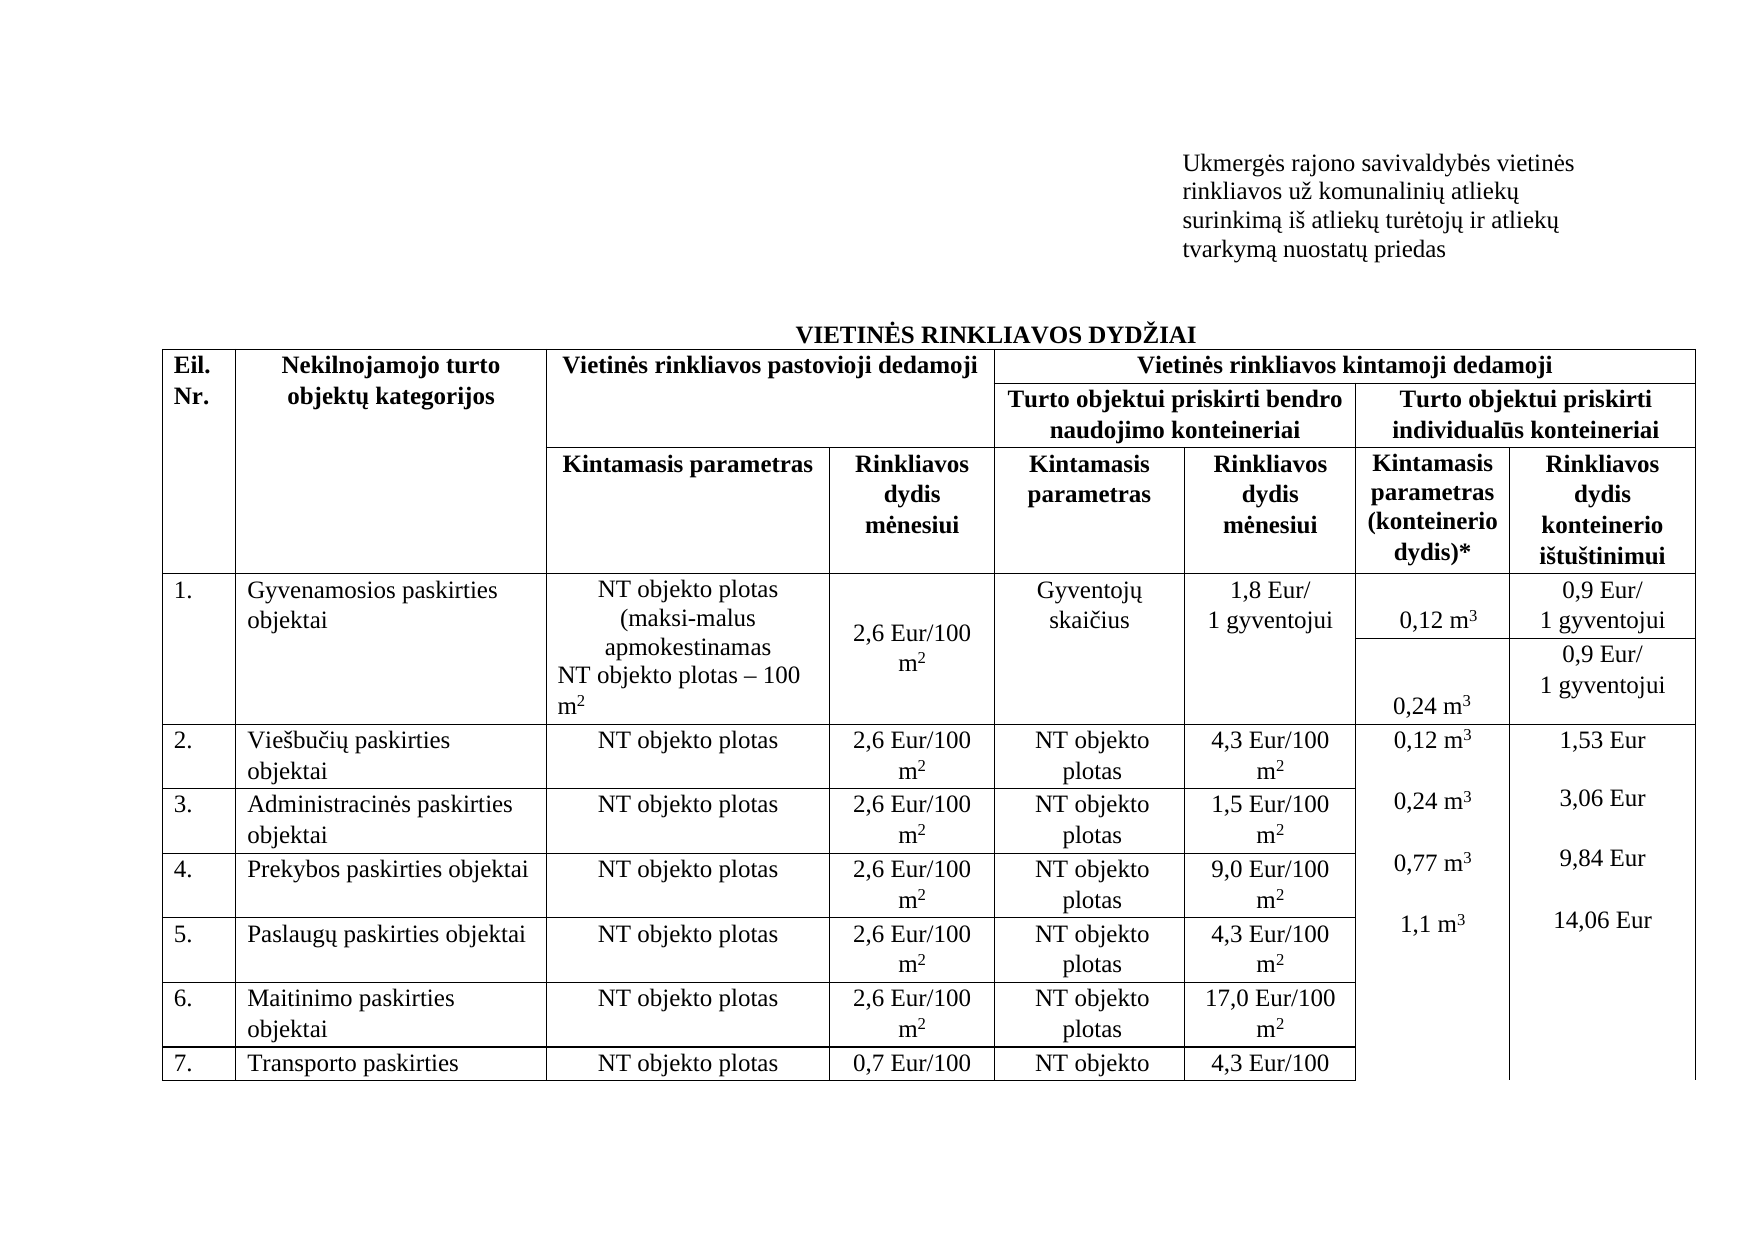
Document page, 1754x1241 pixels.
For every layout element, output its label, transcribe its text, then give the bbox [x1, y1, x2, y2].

table_cell 0,7 Eur/100 [830, 1048, 994, 1080]
table_cell Gyvenamosios paskirties objektai [236, 574, 546, 723]
table_cell NT objekto plotas [995, 983, 1184, 1046]
table_cell 17,0 Eur/100 m2 [1185, 983, 1355, 1046]
table_cell 0,12 m3 [1356, 574, 1509, 638]
table_cell Turto objektui priskirti bendro naudojimo konteineriai [995, 384, 1355, 447]
table_cell 1. [163, 574, 235, 723]
table_cell Administracinės paskirties objektai [236, 789, 546, 853]
table_cell 2,6 Eur/100 m2 [830, 854, 994, 917]
table_cell 0,24 m3 [1356, 639, 1509, 723]
table_cell NT objekto plotas [547, 918, 829, 982]
table_cell Viešbučių paskirties objektai [236, 725, 546, 788]
table_header Vietinės rinkliavos pastovioji dedamoji [547, 350, 994, 447]
table_cell NT objekto plotas [547, 983, 829, 1046]
table_cell 5. [163, 918, 235, 982]
table_cell NT objekto plotas [995, 854, 1184, 917]
table_cell 0,12 m3 0,24 m3 0,77 m3 1,1 m3 [1356, 725, 1509, 1080]
text VIETINĖS RINKLIAVOS DYDŽIAI [795, 320, 1695, 349]
table_cell 2,6 Eur/100 m2 [830, 789, 994, 853]
table_cell Kintamasis parametras [995, 448, 1184, 573]
table_header Vietinės rinkliavos kintamoji dedamoji [995, 350, 1695, 383]
table_cell Gyventojų skaičius [995, 574, 1184, 723]
table_cell 6. [163, 983, 235, 1046]
table_cell Rinkliavos dydis konteinerio ištuštinimui [1510, 448, 1695, 573]
table_cell NT objekto [995, 1048, 1184, 1080]
table_cell 2,6 Eur/100 m2 [830, 574, 994, 723]
table_cell Prekybos paskirties objektai [236, 854, 546, 917]
table_cell 2,6 Eur/100 m2 [830, 918, 994, 982]
table_cell NT objekto plotas [547, 789, 829, 853]
table_cell Maitinimo paskirties objektai [236, 983, 546, 1046]
table_header Eil. Nr. [163, 350, 235, 573]
table_header Nekilnojamojo turto objektų kategorijos [236, 350, 546, 573]
table_cell 4,3 Eur/100 m2 [1185, 725, 1355, 788]
table_cell 3. [163, 789, 235, 853]
table_cell 4,3 Eur/100 [1185, 1048, 1355, 1080]
table_cell 2. [163, 725, 235, 788]
table_cell 4. [163, 854, 235, 917]
table_cell NT objekto plotas [547, 1048, 829, 1080]
table_cell NT objekto plotas [995, 918, 1184, 982]
table_cell 1,53 Eur 3,06 Eur 9,84 Eur 14,06 Eur [1510, 725, 1695, 1080]
table_cell Rinkliavos dydis mėnesiui [1185, 448, 1355, 573]
table_cell Rinkliavos dydis mėnesiui [830, 448, 994, 573]
table_cell 2,6 Eur/100 m2 [830, 725, 994, 788]
table_cell 2,6 Eur/100 m2 [830, 983, 994, 1046]
table_cell 7. [163, 1048, 235, 1080]
table_cell NT objekto plotas [547, 725, 829, 788]
table_cell Transporto paskirties [236, 1048, 546, 1080]
table_cell 0,9 Eur/ 1 gyventojui [1510, 639, 1695, 723]
table_cell NT objekto plotas (maksi-malus apmokestinamas NT objekto plotas – 100 m2 [547, 574, 829, 723]
table_cell 1,8 Eur/ 1 gyventojui [1185, 574, 1355, 723]
table_cell NT objekto plotas [995, 789, 1184, 853]
table_cell 0,9 Eur/ 1 gyventojui [1510, 574, 1695, 638]
text Ukmergės rajono savivaldybės vietinės rinkliavos už komunalinių atliekų surinkimą iš atliekų turėtojų ir atliekų tvarkymą nuostatų priedas [1182, 148, 1586, 263]
table_cell Kintamasis parametras (konteinerio dydis)* [1356, 448, 1509, 573]
table_cell Turto objektui priskirti individualūs konteineriai [1356, 384, 1695, 447]
table_cell NT objekto plotas [995, 725, 1184, 788]
table_cell 1,5 Eur/100 m2 [1185, 789, 1355, 853]
table_cell NT objekto plotas [547, 854, 829, 917]
table_cell Paslaugų paskirties objektai [236, 918, 546, 982]
table_cell Kintamasis parametras [547, 448, 829, 573]
table_cell 4,3 Eur/100 m2 [1185, 918, 1355, 982]
table_cell 9,0 Eur/100 m2 [1185, 854, 1355, 917]
